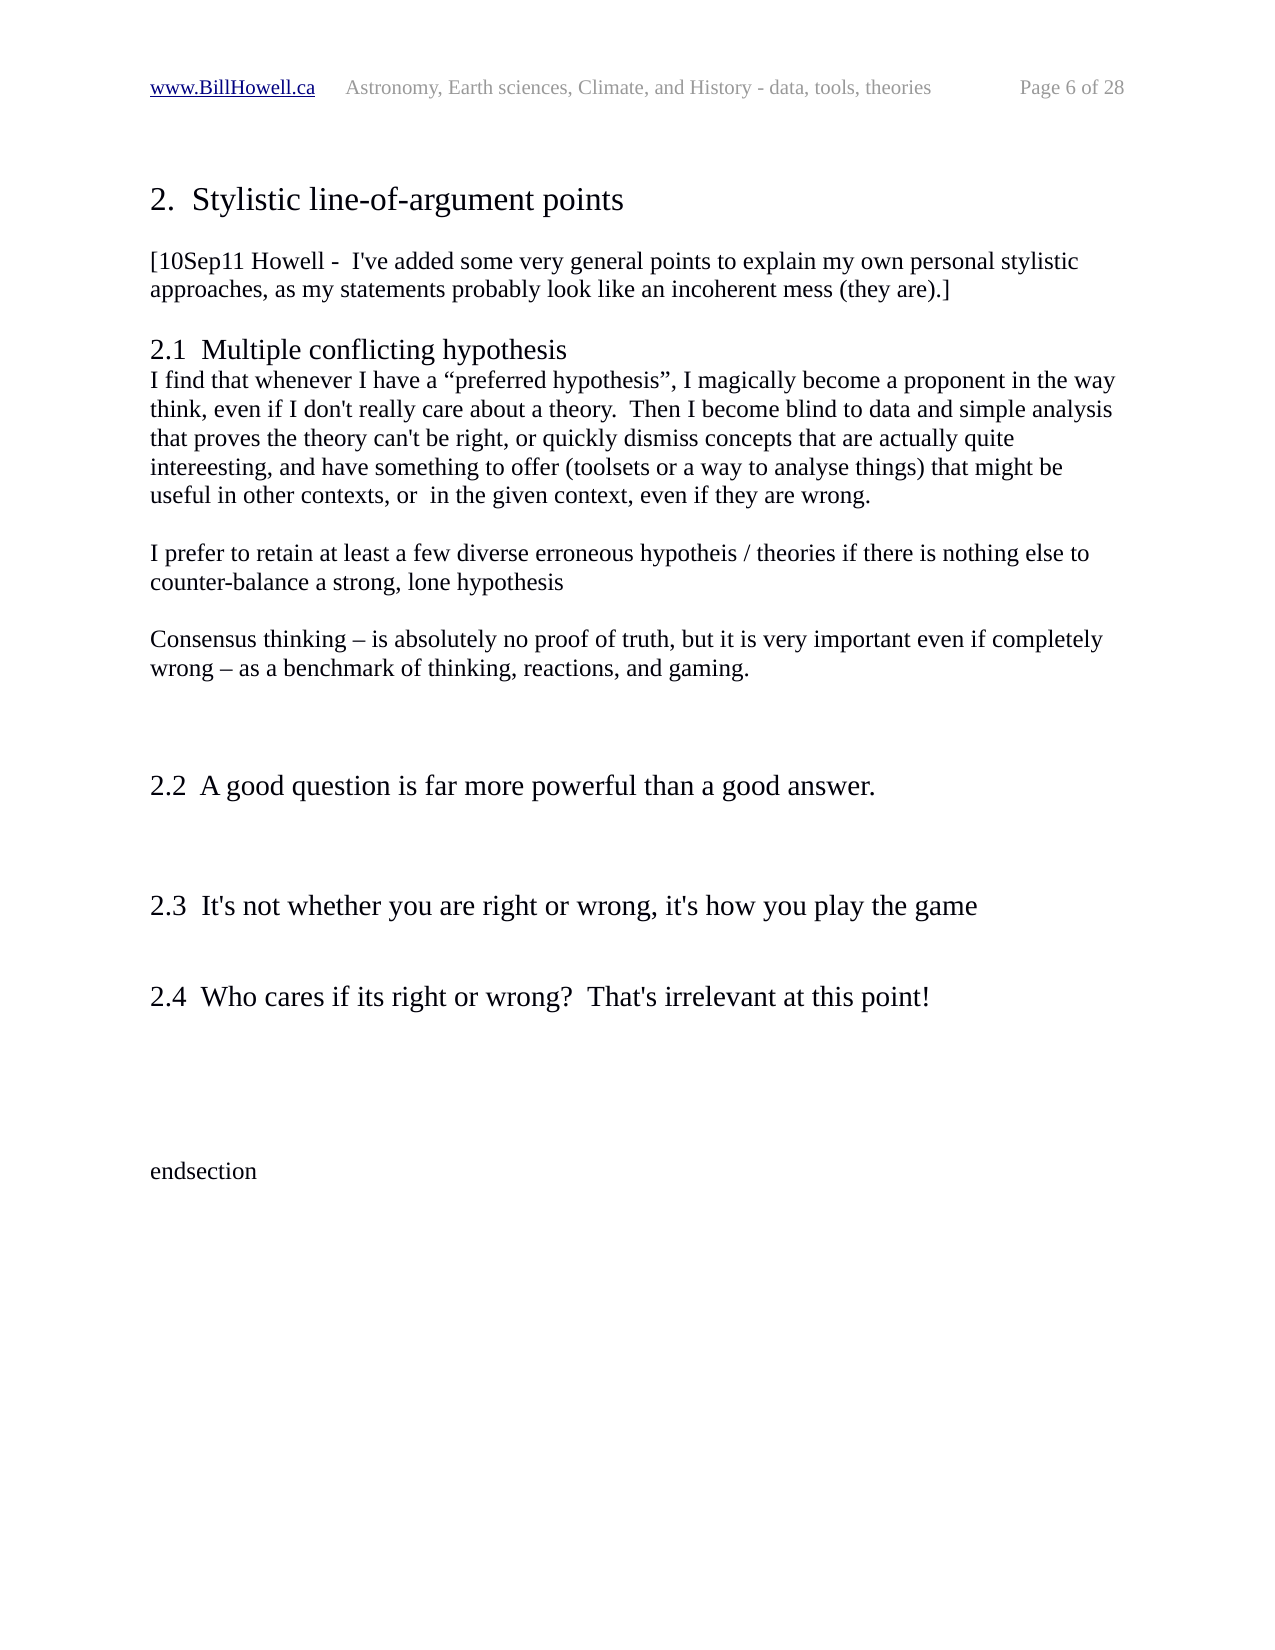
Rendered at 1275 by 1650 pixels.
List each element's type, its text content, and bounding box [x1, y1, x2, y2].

subtitle 2.1 Multiple conflicting hypothesis [150, 332, 1125, 366]
text Consensus thinking – is absolutely no proof of truth, but it is very important even if completely wrong – as a benchmark of thinking, reactions, and gaming. [150, 624, 1125, 682]
subtitle 2.2 A good question is far more powerful than a good answer. [150, 768, 1125, 802]
text I prefer to retain at least a few diverse erroneous hypotheis / theories if there is nothing else to counter-balance a strong, lone hypothesis [150, 538, 1125, 596]
text endsection [150, 1156, 1125, 1185]
subtitle 2.4 Who cares if its right or wrong? That's irrelevant at this point! [150, 979, 1125, 1012]
text [10Sep11 Howell - I've added some very general points to explain my own personal stylistic approaches, as my statements probably look like an incoherent mess (they are).] [150, 246, 1125, 303]
subtitle 2.3 It's not whether you are right or wrong, it's how you play the game [150, 888, 1125, 921]
subtitle 2. Stylistic line-of-argument points [150, 179, 1125, 217]
text I find that whenever I have a “preferred hypothesis”, I magically become a proponent in the way think, even if I don't really care about a theory. Then I become blind to data and simple analysis that proves the theory can't be right, or quickly dismiss concepts that are actually quite intereesting, and have something to offer (toolsets or a way to analyse things) that might be useful in other contexts, or in the given context, even if they are wrong. [150, 366, 1125, 509]
